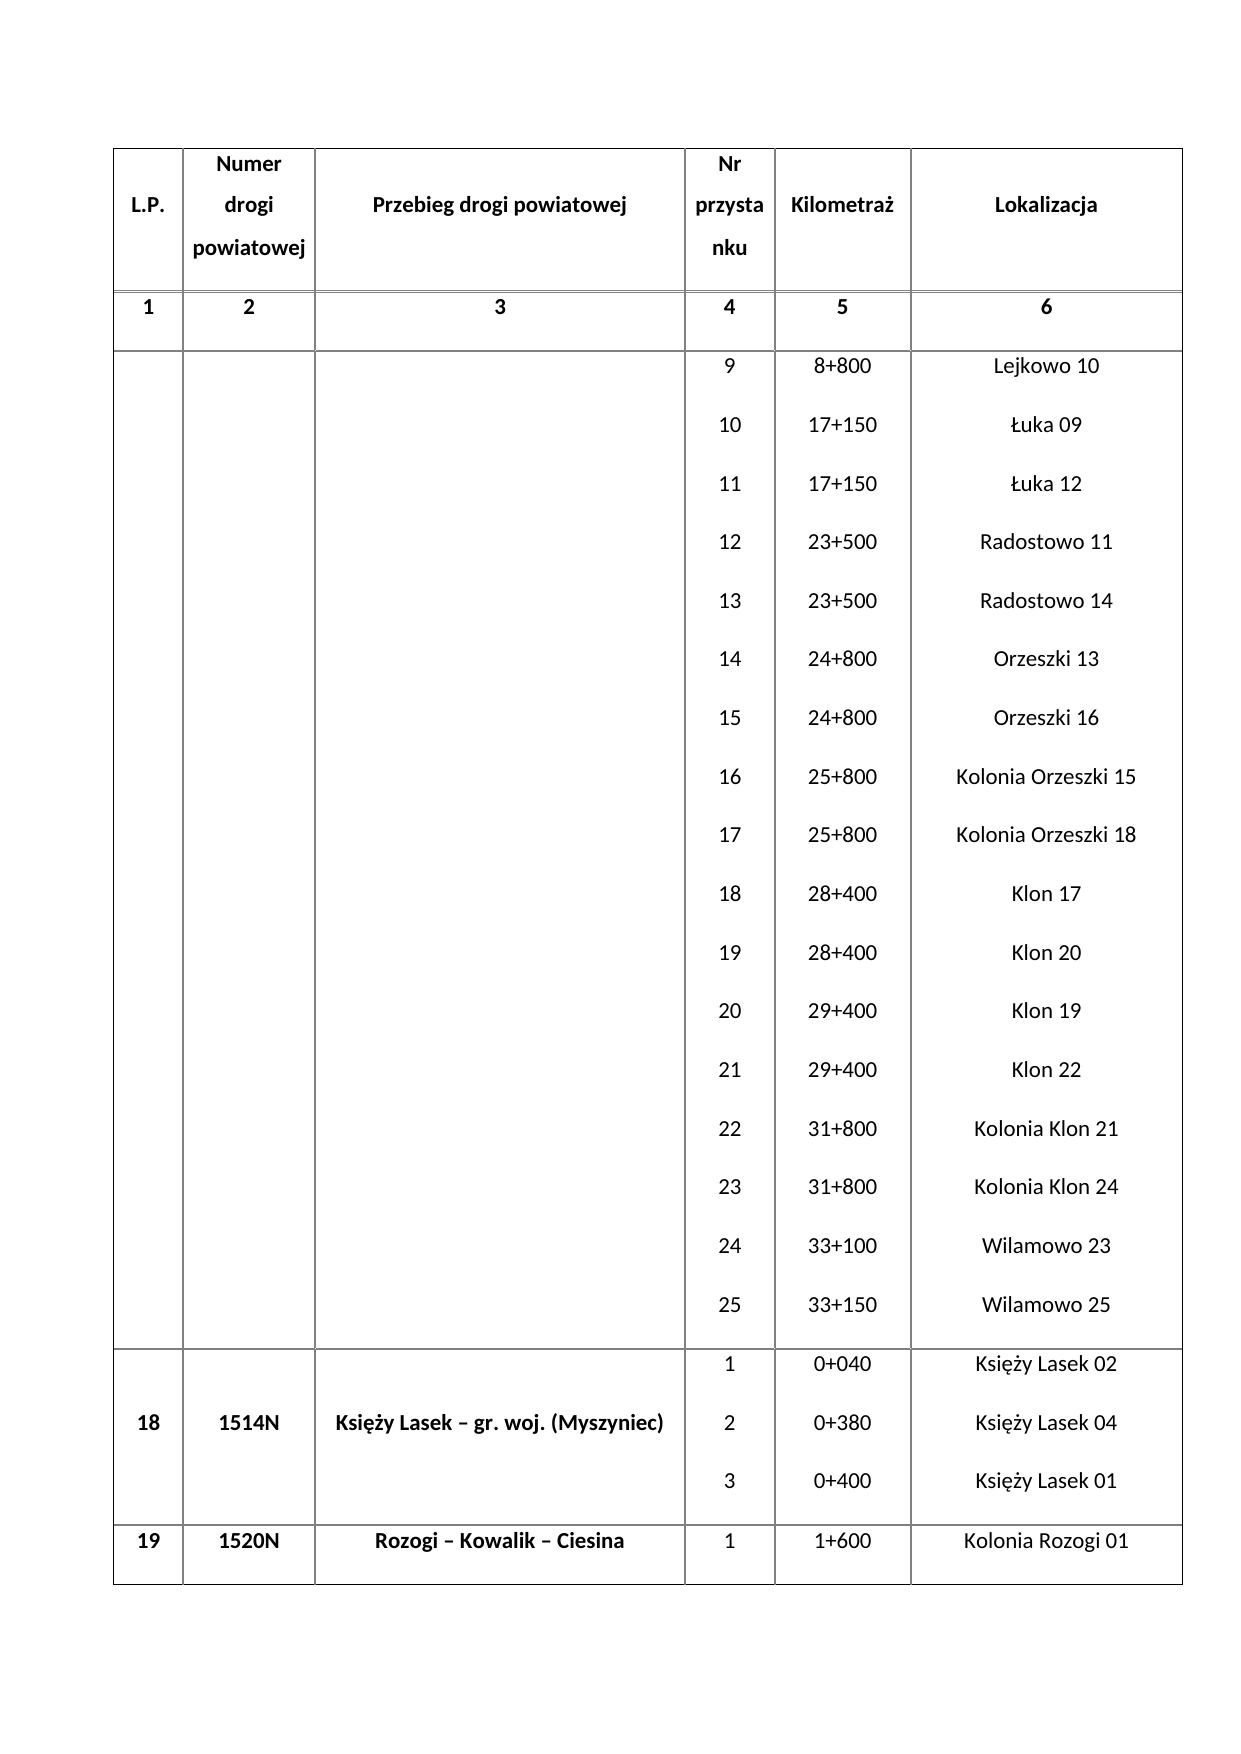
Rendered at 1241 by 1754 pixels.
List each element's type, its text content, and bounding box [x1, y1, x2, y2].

table_cell 18 [114, 1350, 182, 1524]
table_header Lokalizacja [912, 149, 1182, 290]
table_cell 5 [776, 293, 910, 350]
table_cell Księży Lasek 02 Księży Lasek 04 Księży Lasek 01 [912, 1350, 1182, 1524]
table_cell Rozogi – Kowalik – Ciesina [316, 1526, 684, 1583]
table_header Nr przystanku [686, 149, 774, 290]
table_cell [114, 352, 182, 1347]
table_header Numer drogi powiatowej [184, 149, 314, 290]
table_cell Księży Lasek – gr. woj. (Myszyniec) [316, 1350, 684, 1524]
table_cell 19 [114, 1526, 182, 1583]
table_header Przebieg drogi powiatowej [316, 149, 684, 290]
table_cell 1514N [184, 1350, 314, 1524]
table_header L.P. [114, 149, 182, 290]
table_cell [316, 352, 684, 1347]
table_cell Lejkowo 10 Łuka 09 Łuka 12 Radostowo 11 Radostowo 14 Orzeszki 13 Orzeszki 16 Kolonia Orzeszki 15 Kolonia Orzeszki 18 Klon 17 Klon 20 Klon 19 Klon 22 Kolonia Klon 21 Kolonia Klon 24 Wilamowo 23 Wilamowo 25 [912, 352, 1182, 1347]
table_cell 1 2 3 [686, 1350, 774, 1524]
table_cell 4 [686, 293, 774, 350]
table_cell Kolonia Rozogi 01 [912, 1526, 1182, 1583]
table_cell 1 [686, 1526, 774, 1583]
table_cell 1520N [184, 1526, 314, 1583]
table_cell 0+040 0+380 0+400 [776, 1350, 910, 1524]
table_header Kilometraż [776, 149, 910, 290]
table_cell 1+600 [776, 1526, 910, 1583]
table_cell 6 [912, 293, 1182, 350]
table_cell 1 [114, 293, 182, 350]
table_cell 9 10 11 12 13 14 15 16 17 18 19 20 21 22 23 24 25 [686, 352, 774, 1347]
table_cell 8+800 17+150 17+150 23+500 23+500 24+800 24+800 25+800 25+800 28+400 28+400 29+400 29+400 31+800 31+800 33+100 33+150 [776, 352, 910, 1347]
table_cell 3 [316, 293, 684, 350]
table_cell [184, 352, 314, 1347]
table_cell 2 [184, 293, 314, 350]
